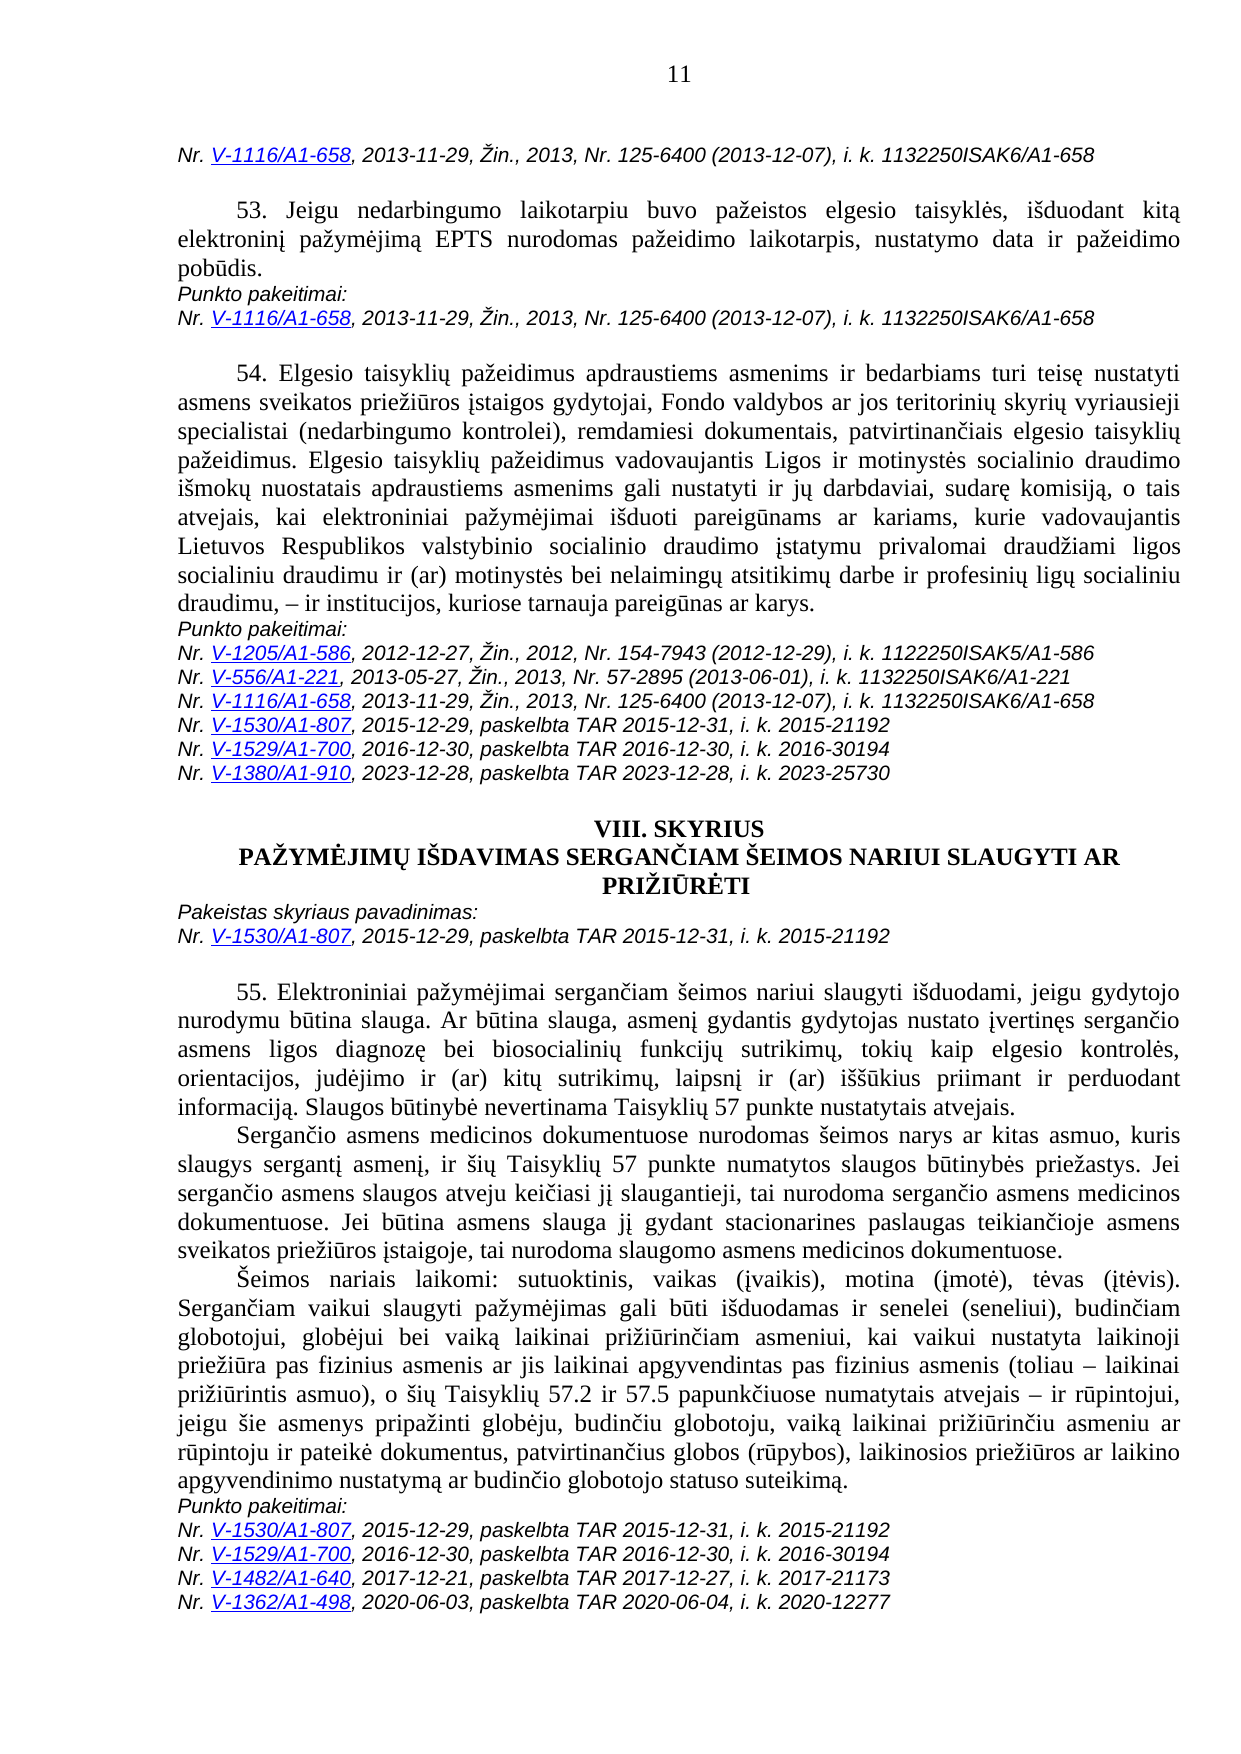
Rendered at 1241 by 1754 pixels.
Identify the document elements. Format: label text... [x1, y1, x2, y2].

text Nr. V-1116/A1-658, 2013-11-29, Žin., 2013, Nr. 125-6400 (2013-12-07), i. k. 1132250ISAK6/A1-658 [177, 689, 1181, 713]
text Nr. V-556/A1-221, 2013-05-27, Žin., 2013, Nr. 57-2895 (2013-06-01), i. k. 1132250ISAK6/A1-221 [177, 665, 1181, 689]
text Pakeistas skyriaus pavadinimas: [177, 900, 1181, 924]
text Nr. V-1482/A1-640, 2017-12-21, paskelbta TAR 2017-12-27, i. k. 2017-21173 [177, 1566, 1181, 1590]
text Nr. V-1530/A1-807, 2015-12-29, paskelbta TAR 2015-12-31, i. k. 2015-21192 [177, 713, 1181, 737]
text 53. Jeigu nedarbingumo laikotarpiu buvo pažeistos elgesio taisyklės, išduodant kitą elektroninį pažymėjimą EPTS nurodomas pažeidimo laikotarpis, nustatymo data ir pažeidimo pobūdis. [177, 196, 1181, 282]
text 55. Elektroniniai pažymėjimai sergančiam šeimos nariui slaugyti išduodami, jeigu gydytojo nurodymu būtina slauga. Ar būtina slauga, asmenį gydantis gydytojas nustato įvertinęs sergančio asmens ligos diagnozę bei biosocialinių funkcijų sutrikimų, tokių kaip elgesio kontrolės, orientacijos, judėjimo ir (ar) kitų sutrikimų, laipsnį ir (ar) iššūkius priimant ir perduodant informaciją. Slaugos būtinybė nevertinama Taisyklių 57 punkte nustatytais atvejais. [177, 977, 1181, 1120]
text Punkto pakeitimai: [177, 617, 1181, 641]
text Nr. V-1116/A1-658, 2013-11-29, Žin., 2013, Nr. 125-6400 (2013-12-07), i. k. 1132250ISAK6/A1-658 [177, 143, 1181, 167]
text Punkto pakeitimai: [177, 1494, 1181, 1518]
text Nr. V-1529/A1-700, 2016-12-30, paskelbta TAR 2016-12-30, i. k. 2016-30194 [177, 737, 1181, 761]
text Nr. V-1205/A1-586, 2012-12-27, Žin., 2012, Nr. 154-7943 (2012-12-29), i. k. 1122250ISAK5/A1-586 [177, 641, 1181, 665]
text Nr. V-1380/A1-910, 2023-12-28, paskelbta TAR 2023-12-28, i. k. 2023-25730 [177, 761, 1181, 785]
text Nr. V-1530/A1-807, 2015-12-29, paskelbta TAR 2015-12-31, i. k. 2015-21192 [177, 924, 1181, 948]
text VIII. skyrius [177, 814, 1181, 842]
text PAŽYMĖJIMŲ IŠDAVIMAS SERGANČIAM ŠEIMOS NARIUI SLAUGYTI AR PRIŽIŪRĖTI [177, 842, 1181, 900]
text Punkto pakeitimai: [177, 282, 1181, 306]
text Nr. V-1116/A1-658, 2013-11-29, Žin., 2013, Nr. 125-6400 (2013-12-07), i. k. 1132250ISAK6/A1-658 [177, 306, 1181, 330]
text Nr. V-1529/A1-700, 2016-12-30, paskelbta TAR 2016-12-30, i. k. 2016-30194 [177, 1542, 1181, 1566]
text Nr. V-1362/A1-498, 2020-06-03, paskelbta TAR 2020-06-04, i. k. 2020-12277 [177, 1590, 1181, 1614]
text Nr. V-1530/A1-807, 2015-12-29, paskelbta TAR 2015-12-31, i. k. 2015-21192 [177, 1518, 1181, 1542]
text 54. Elgesio taisyklių pažeidimus apdraustiems asmenims ir bedarbiams turi teisę nustatyti asmens sveikatos priežiūros įstaigos gydytojai, Fondo valdybos ar jos teritorinių skyrių vyriausieji specialistai (nedarbingumo kontrolei), remdamiesi dokumentais, patvirtinančiais elgesio taisyklių pažeidimus. Elgesio taisyklių pažeidimus vadovaujantis Ligos ir motinystės socialinio draudimo išmokų nuostatais apdraustiems asmenims gali nustatyti ir jų darbdaviai, sudarę komisiją, o tais atvejais, kai elektroniniai pažymėjimai išduoti pareigūnams ar kariams, kurie vadovaujantis Lietuvos Respublikos valstybinio socialinio draudimo įstatymu privalomai draudžiami ligos socialiniu draudimu ir (ar) motinystės bei nelaimingų atsitikimų darbe ir profesinių ligų socialiniu draudimu, – ir institucijos, kuriose tarnauja pareigūnas ar karys. [177, 358, 1181, 617]
text Šeimos nariais laikomi: sutuoktinis, vaikas (įvaikis), motina (įmotė), tėvas (įtėvis). Sergančiam vaikui slaugyti pažymėjimas gali būti išduodamas ir senelei (seneliui), budinčiam globotojui, globėjui bei vaiką laikinai prižiūrinčiam asmeniui, kai vaikui nustatyta laikinoji priežiūra pas fizinius asmenis ar jis laikinai apgyvendintas pas fizinius asmenis (toliau – laikinai prižiūrintis asmuo), o šių Taisyklių 57.2 ir 57.5 papunkčiuose numatytais atvejais – ir rūpintojui, jeigu šie asmenys pripažinti globėju, budinčiu globotoju, vaiką laikinai prižiūrinčiu asmeniu ar rūpintoju ir pateikė dokumentus, patvirtinančius globos (rūpybos), laikinosios priežiūros ar laikino apgyvendinimo nustatymą ar budinčio globotojo statuso suteikimą. [177, 1264, 1181, 1494]
text Sergančio asmens medicinos dokumentuose nurodomas šeimos narys ar kitas asmuo, kuris slaugys sergantį asmenį, ir šių Taisyklių 57 punkte numatytos slaugos būtinybės priežastys. Jei sergančio asmens slaugos atveju keičiasi jį slaugantieji, tai nurodoma sergančio asmens medicinos dokumentuose. Jei būtina asmens slauga jį gydant stacionarines paslaugas teikiančioje asmens sveikatos priežiūros įstaigoje, tai nurodoma slaugomo asmens medicinos dokumentuose. [177, 1120, 1181, 1264]
